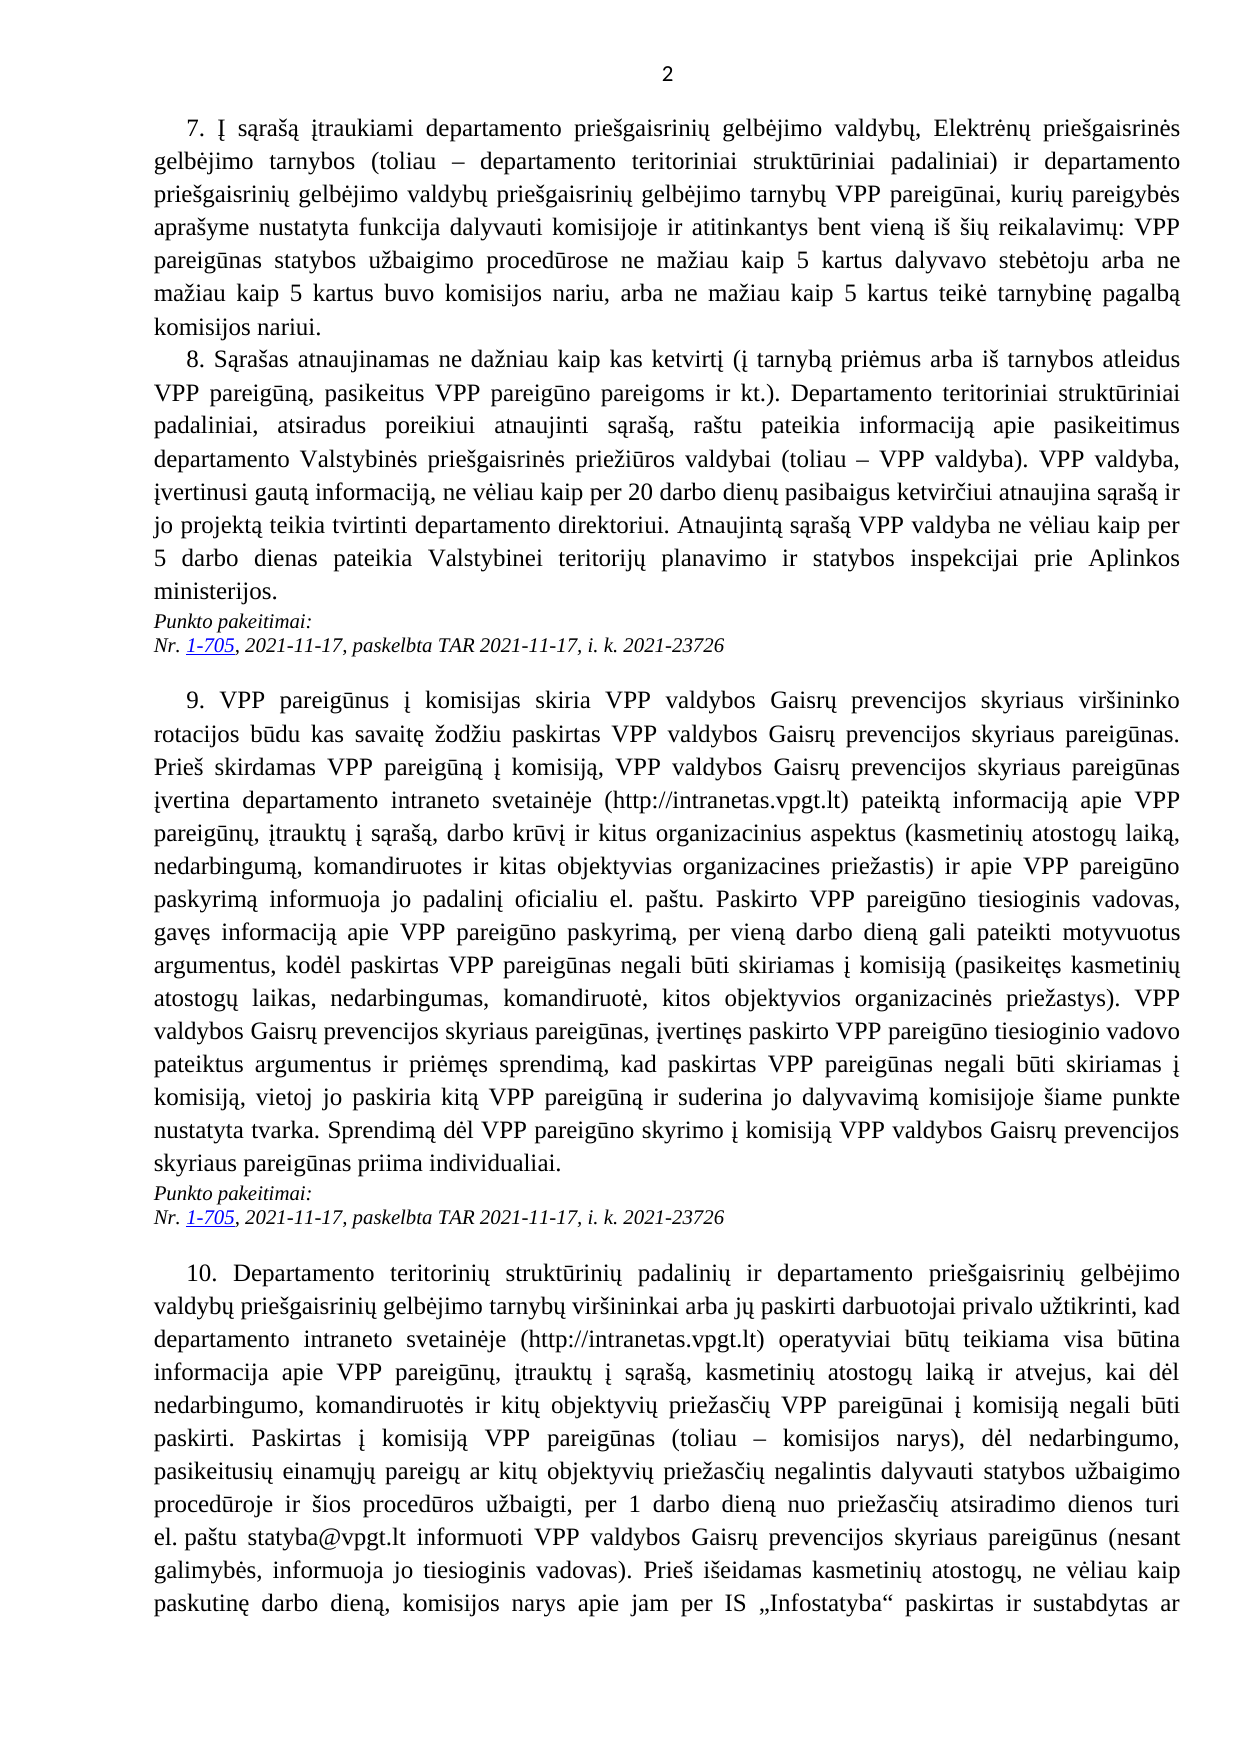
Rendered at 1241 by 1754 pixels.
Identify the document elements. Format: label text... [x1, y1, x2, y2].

text 7. Į sąrašą įtraukiami departamento priešgaisrinių gelbėjimo valdybų, Elektrėnų priešgaisrinės gelbėjimo tarnybos (toliau – departamento teritoriniai struktūriniai padaliniai) ir departamento priešgaisrinių gelbėjimo valdybų priešgaisrinių gelbėjimo tarnybų VPP pareigūnai, kurių pareigybės aprašyme nustatyta funkcija dalyvauti komisijoje ir atitinkantys bent vieną iš šių reikalavimų: VPP pareigūnas statybos užbaigimo procedūrose ne mažiau kaip 5 kartus dalyvavo stebėtoju arba ne mažiau kaip 5 kartus buvo komisijos nariu, arba ne mažiau kaip 5 kartus teikė tarnybinę pagalbą komisijos nariui. [153, 113, 1181, 340]
text 8. Sąrašas atnaujinamas ne dažniau kaip kas ketvirtį (į tarnybą priėmus arba iš tarnybos atleidus VPP pareigūną, pasikeitus VPP pareigūno pareigoms ir kt.). Departamento teritoriniai struktūriniai padaliniai, atsiradus poreikiui atnaujinti sąrašą, raštu pateikia informaciją apie pasikeitimus departamento Valstybinės priešgaisrinės priežiūros valdybai (toliau – VPP valdyba). VPP valdyba, įvertinusi gautą informaciją, ne vėliau kaip per 20 darbo dienų pasibaigus ketvirčiui atnaujina sąrašą ir jo projektą teikia tvirtinti departamento direktoriui. Atnaujintą sąrašą VPP valdyba ne vėliau kaip per 5 darbo dienas pateikia Valstybinei teritorijų planavimo ir statybos inspekcijai prie Aplinkos ministerijos. [153, 344, 1181, 604]
text Nr. 1-705, 2021-11-17, paskelbta TAR 2021-11-17, i. k. 2021-23726 [153, 1205, 1181, 1229]
text Punkto pakeitimai: [153, 609, 1181, 633]
text Punkto pakeitimai: [153, 1181, 1181, 1205]
text 9. VPP pareigūnus į komisijas skiria VPP valdybos Gaisrų prevencijos skyriaus viršininko rotacijos būdu kas savaitę žodžiu paskirtas VPP valdybos Gaisrų prevencijos skyriaus pareigūnas. Prieš skirdamas VPP pareigūną į komisiją, VPP valdybos Gaisrų prevencijos skyriaus pareigūnas įvertina departamento intraneto svetainėje (http://intranetas.vpgt.lt) pateiktą informaciją apie VPP pareigūnų, įtrauktų į sąrašą, darbo krūvį ir kitus organizacinius aspektus (kasmetinių atostogų laiką, nedarbingumą, komandiruotes ir kitas objektyvias organizacines priežastis) ir apie VPP pareigūno paskyrimą informuoja jo padalinį oficialiu el. paštu. Paskirto VPP pareigūno tiesioginis vadovas, gavęs informaciją apie VPP pareigūno paskyrimą, per vieną darbo dieną gali pateikti motyvuotus argumentus, kodėl paskirtas VPP pareigūnas negali būti skiriamas į komisiją (pasikeitęs kasmetinių atostogų laikas, nedarbingumas, komandiruotė, kitos objektyvios organizacinės priežastys). VPP valdybos Gaisrų prevencijos skyriaus pareigūnas, įvertinęs paskirto VPP pareigūno tiesioginio vadovo pateiktus argumentus ir priėmęs sprendimą, kad paskirtas VPP pareigūnas negali būti skiriamas į komisiją, vietoj jo paskiria kitą VPP pareigūną ir suderina jo dalyvavimą komisijoje šiame punkte nustatyta tvarka. Sprendimą dėl VPP pareigūno skyrimo į komisiją VPP valdybos Gaisrų prevencijos skyriaus pareigūnas priima individualiai. [153, 686, 1181, 1177]
text Nr. 1-705, 2021-11-17, paskelbta TAR 2021-11-17, i. k. 2021-23726 [153, 633, 1181, 657]
text 10. Departamento teritorinių struktūrinių padalinių ir departamento priešgaisrinių gelbėjimo valdybų priešgaisrinių gelbėjimo tarnybų viršininkai arba jų paskirti darbuotojai privalo užtikrinti, kad departamento intraneto svetainėje (http://intranetas.vpgt.lt) operatyviai būtų teikiama visa būtina informacija apie VPP pareigūnų, įtrauktų į sąrašą, kasmetinių atostogų laiką ir atvejus, kai dėl nedarbingumo, komandiruotės ir kitų objektyvių priežasčių VPP pareigūnai į komisiją negali būti paskirti. Paskirtas į komisiją VPP pareigūnas (toliau – komisijos narys), dėl nedarbingumo, pasikeitusių einamųjų pareigų ar kitų objektyvių priežasčių negalintis dalyvauti statybos užbaigimo procedūroje ir šios procedūros užbaigti, per 1 darbo dieną nuo priežasčių atsiradimo dienos turi el. paštu statyba@vpgt.lt informuoti VPP valdybos Gaisrų prevencijos skyriaus pareigūnus (nesant galimybės, informuoja jo tiesioginis vadovas). Prieš išeidamas kasmetinių atostogų, ne vėliau kaip paskutinę darbo dieną, komisijos narys apie jam per IS „Infostatyba“ paskirtas ir sustabdytas ar [153, 1258, 1181, 1617]
